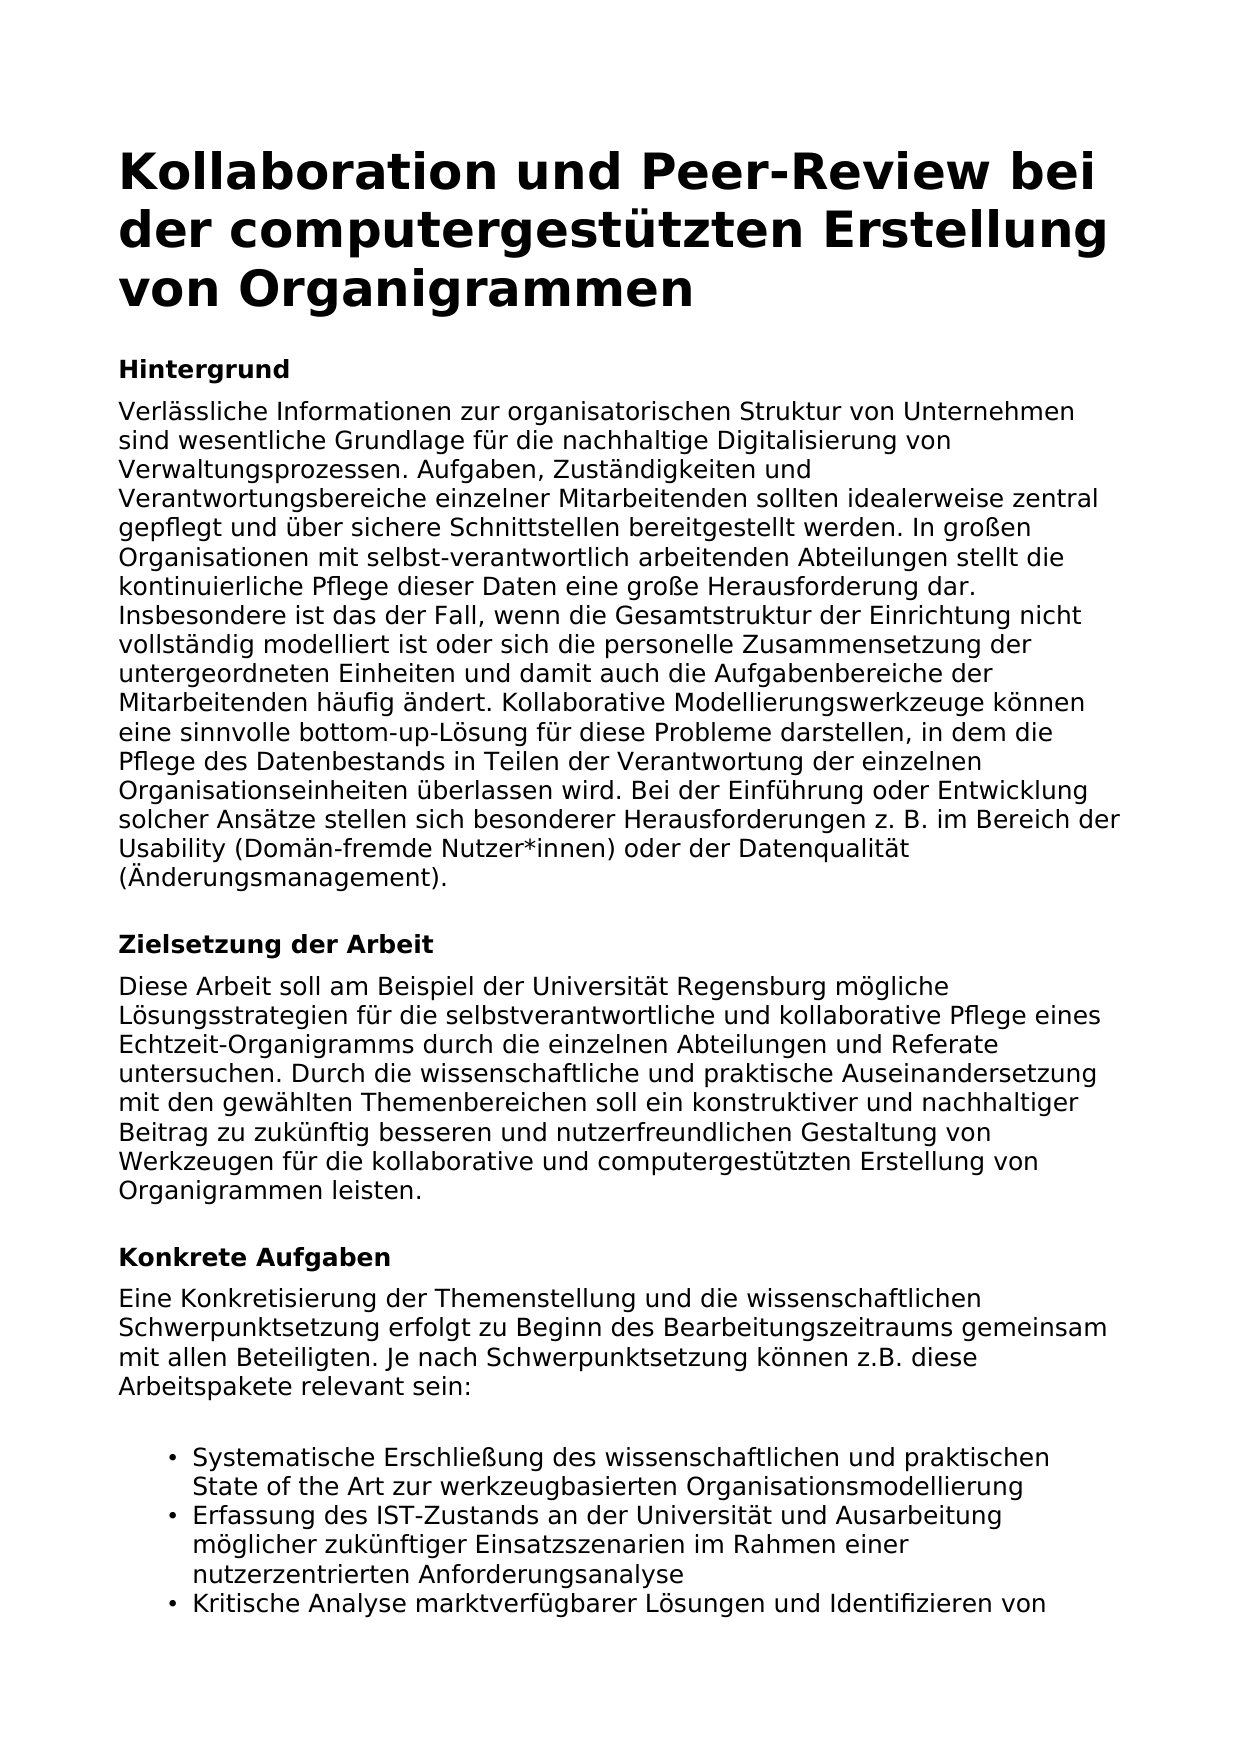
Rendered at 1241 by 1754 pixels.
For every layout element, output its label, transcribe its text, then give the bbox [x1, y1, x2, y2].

text Eine Konkretisierung der Themenstellung und die wissenschaftlichen Schwerpunktsetzung erfolgt zu Beginn des Bearbeitungszeitraums gemeinsam mit allen Beteiligten. Je nach Schwerpunktsetzung können z.B. diese Arbeitspakete relevant sein: [118, 1284, 1122, 1401]
subtitle Hintergrund [118, 355, 1122, 384]
text Diese Arbeit soll am Beispiel der Universität Regensburg mögliche Lösungsstrategien für die selbstverantwortliche und kollaborative Pflege eines Echtzeit-Organigramms durch die einzelnen Abteilungen und Referate untersuchen. Durch die wissenschaftliche und praktische Auseinandersetzung mit den gewählten Themenbereichen soll ein konstruktiver und nachhaltiger Beitrag zu zukünftig besseren und nutzerfreundlichen Gestaltung von Werkzeugen für die kollaborative und computergestützten Erstellung von Organigrammen leisten. [118, 972, 1122, 1205]
list Kritische Analyse marktverfügbarer Lösungen und Identifizieren von [177, 1589, 1122, 1618]
list Erfassung des IST-Zustands an der Universität und Ausarbeitung möglicher zukünftiger Einsatzszenarien im Rahmen einer nutzerzentrierten Anforderungsanalyse [177, 1501, 1122, 1589]
subtitle Kollaboration und Peer-Review bei der computergestützten Erstellung von Organigrammen [118, 143, 1122, 318]
subtitle Zielsetzung der Arbeit [118, 930, 1122, 959]
text Verlässliche Informationen zur organisatorischen Struktur von Unternehmen sind wesentliche Grundlage für die nachhaltige Digitalisierung von Verwaltungsprozessen. Aufgaben, Zuständigkeiten und Verantwortungsbereiche einzelner Mitarbeitenden sollten idealerweise zentral gepflegt und über sichere Schnittstellen bereitgestellt werden. In großen Organisationen mit selbst-verantwortlich arbeitenden Abteilungen stellt die kontinuierliche Pflege dieser Daten eine große Herausforderung dar. Insbesondere ist das der Fall, wenn die Gesamtstruktur der Einrichtung nicht vollständig modelliert ist oder sich die personelle Zusammensetzung der untergeordneten Einheiten und damit auch die Aufgabenbereiche der Mitarbeitenden häufig ändert. Kollaborative Modellierungswerkzeuge können eine sinnvolle bottom-up-Lösung für diese Probleme darstellen, in dem die Pflege des Datenbestands in Teilen der Verantwortung der einzelnen Organisationseinheiten überlassen wird. Bei der Einführung oder Entwicklung solcher Ansätze stellen sich besonderer Herausforderungen z. B. im Bereich der Usability (Domän-fremde Nutzer*innen) oder der Datenqualität (Änderungsmanagement). [118, 397, 1122, 893]
list Systematische Erschließung des wissenschaftlichen und praktischen State of the Art zur werkzeugbasierten Organisationsmodellierung [177, 1443, 1122, 1501]
subtitle Konkrete Aufgaben [118, 1243, 1122, 1272]
